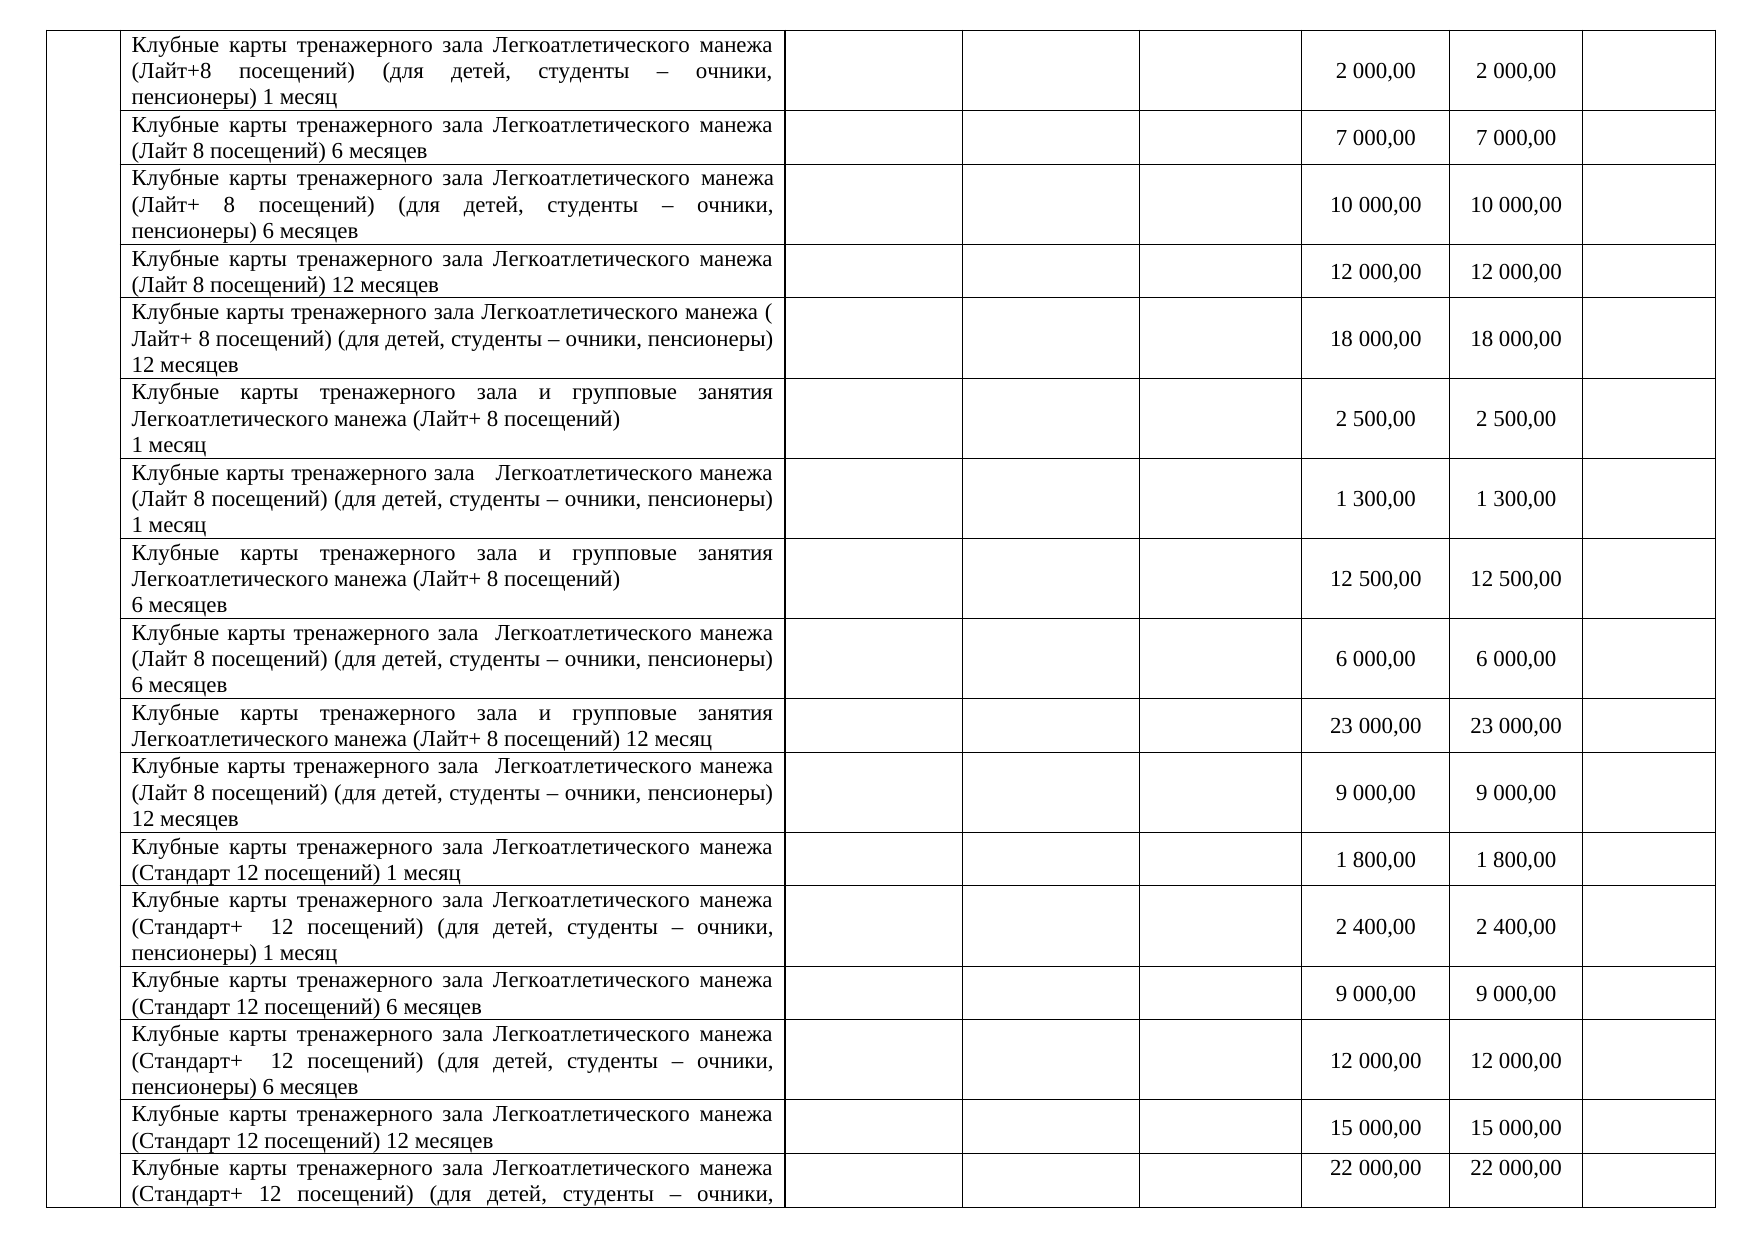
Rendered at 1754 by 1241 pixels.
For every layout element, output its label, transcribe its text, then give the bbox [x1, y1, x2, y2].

table_cell Клубные карты тренажерного зала Легкоатлетического манежа (Лайт+ 8 посещений) (для детей, студенты – очники, пенсионеры) 6 месяцев [121, 165, 784, 243]
table_cell [1735, 1019, 1754, 1099]
table_cell [1735, 698, 1754, 752]
table_cell [1716, 1019, 1735, 1099]
table_cell 2 400,00 [1302, 886, 1449, 966]
table_cell [1716, 885, 1735, 966]
table_cell [1735, 297, 1754, 377]
table_cell Клубные карты тренажерного зала Легкоатлетического манежа (Стандарт 12 посещений) 1 месяц [121, 833, 784, 885]
table_cell [1583, 699, 1715, 752]
table_cell Клубные карты тренажерного зала Легкоатлетического манежа (Лайт 8 посещений) (для детей, студенты – очники, пенсионеры) 12 месяцев [121, 753, 784, 832]
table_cell [1716, 1099, 1735, 1153]
table_cell [786, 619, 962, 698]
table_cell [1583, 619, 1715, 698]
table_cell [1716, 244, 1735, 297]
table_cell [963, 165, 1139, 243]
table_cell 12 500,00 [1302, 539, 1449, 618]
table_cell [786, 699, 962, 752]
table_cell [786, 245, 962, 297]
table_cell [1583, 31, 1715, 110]
table_cell [1583, 459, 1715, 538]
table_cell [1735, 885, 1754, 966]
table_cell [1583, 165, 1715, 243]
table_cell [1140, 833, 1301, 885]
table_cell [1140, 539, 1301, 618]
table_cell [786, 1020, 962, 1099]
table_cell [1716, 752, 1735, 832]
table_cell Клубные карты тренажерного зала и групповые занятия Легкоатлетического манежа (Лайт+ 8 посещений) 12 месяц [121, 699, 784, 752]
table_cell [963, 111, 1139, 163]
table_cell 12 000,00 [1302, 1020, 1449, 1099]
table_cell [1583, 967, 1715, 1019]
table_cell [786, 1154, 962, 1207]
table_cell 9 000,00 [1450, 967, 1582, 1019]
table_cell [1140, 459, 1301, 538]
table_cell [1716, 378, 1735, 457]
table_cell [1735, 1153, 1754, 1207]
table_cell [1735, 164, 1754, 243]
table_cell [1716, 538, 1735, 618]
table_cell [1735, 832, 1754, 885]
table_cell [1583, 298, 1715, 377]
table_cell 7 000,00 [1450, 111, 1582, 163]
table_cell [963, 699, 1139, 752]
table_cell [1140, 1020, 1301, 1099]
table_cell 6 000,00 [1450, 619, 1582, 698]
table_cell 9 000,00 [1302, 967, 1449, 1019]
table_cell [1583, 111, 1715, 163]
table_cell [1140, 111, 1301, 163]
table_cell 1 300,00 [1302, 459, 1449, 538]
table_cell Клубные карты тренажерного зала Легкоатлетического манежа (Стандарт+ 12 посещений) (для детей, студенты – очники, пенсионеры) 6 месяцев [121, 1020, 784, 1099]
table_cell [1140, 886, 1301, 966]
table_cell Клубные карты тренажерного зала Легкоатлетического манежа (Лайт+8 посещений) (для детей, студенты – очники, пенсионеры) 1 месяц [121, 31, 784, 110]
table_cell [1716, 832, 1735, 885]
table_cell [1583, 379, 1715, 457]
table_cell 1 800,00 [1302, 833, 1449, 885]
table_cell [1735, 1099, 1754, 1153]
table_cell Клубные карты тренажерного зала Легкоатлетического манежа ( Лайт+ 8 посещений) (для детей, студенты – очники, пенсионеры) 12 месяцев [121, 298, 784, 377]
table_cell [1735, 458, 1754, 538]
table_cell Клубные карты тренажерного зала Легкоатлетического манежа (Стандарт+ 12 посещений) (для детей, студенты – очники, пенсионеры) 1 месяц [121, 886, 784, 966]
table_cell Клубные карты тренажерного зала и групповые занятия Легкоатлетического манежа (Лайт+ 8 посещений) 6 месяцев [121, 539, 784, 618]
table_cell [963, 833, 1139, 885]
table_cell [786, 833, 962, 885]
table_cell Клубные карты тренажерного зала Легкоатлетического манежа (Стандарт+ 12 посещений) (для детей, студенты – очники, [121, 1154, 784, 1207]
table_cell [1140, 1100, 1301, 1153]
table_cell [1140, 165, 1301, 243]
table_cell [1140, 619, 1301, 698]
table_cell 18 000,00 [1302, 298, 1449, 377]
table_cell 15 000,00 [1450, 1100, 1582, 1153]
table_cell 12 500,00 [1450, 539, 1582, 618]
table_cell [786, 886, 962, 966]
table_cell 2 500,00 [1302, 379, 1449, 457]
table_cell [786, 753, 962, 832]
table_cell 2 000,00 [1302, 31, 1449, 110]
table_cell [1716, 30, 1735, 110]
table_cell [1716, 698, 1735, 752]
table_cell 1 800,00 [1450, 833, 1582, 885]
table_cell [786, 539, 962, 618]
table_cell [1716, 110, 1735, 163]
table_cell Клубные карты тренажерного зала Легкоатлетического манежа (Лайт 8 посещений) 12 месяцев [121, 245, 784, 297]
table_cell [1140, 245, 1301, 297]
table_cell [1140, 298, 1301, 377]
table_cell Клубные карты тренажерного зала и групповые занятия Легкоатлетического манежа (Лайт+ 8 посещений) 1 месяц [121, 379, 784, 457]
table_cell [1735, 378, 1754, 457]
table_cell 18 000,00 [1450, 298, 1582, 377]
table_cell Клубные карты тренажерного зала Легкоатлетического манежа (Стандарт 12 посещений) 6 месяцев [121, 967, 784, 1019]
table_cell [963, 619, 1139, 698]
table_cell [963, 245, 1139, 297]
table_cell [963, 31, 1139, 110]
table_cell [1716, 1153, 1735, 1207]
table_cell [786, 165, 962, 243]
table_cell [963, 298, 1139, 377]
table_cell [1140, 379, 1301, 457]
table_cell 10 000,00 [1302, 165, 1449, 243]
table_cell Клубные карты тренажерного зала Легкоатлетического манежа (Стандарт 12 посещений) 12 месяцев [121, 1100, 784, 1153]
table_cell [1735, 244, 1754, 297]
table_cell [1583, 539, 1715, 618]
table_cell [963, 753, 1139, 832]
table_cell Клубные карты тренажерного зала Легкоатлетического манежа (Лайт 8 посещений) 6 месяцев [121, 111, 784, 163]
table_cell [1583, 886, 1715, 966]
table_cell 10 000,00 [1450, 165, 1582, 243]
table_cell [1140, 1154, 1301, 1207]
table_cell 12 000,00 [1302, 245, 1449, 297]
table_cell [1583, 245, 1715, 297]
table_cell 2 000,00 [1450, 31, 1582, 110]
table_cell 12 000,00 [1450, 1020, 1582, 1099]
table_cell [1735, 966, 1754, 1019]
table_cell 9 000,00 [1302, 753, 1449, 832]
table_cell [1583, 833, 1715, 885]
table_cell 2 500,00 [1450, 379, 1582, 457]
table_cell [1140, 967, 1301, 1019]
table_cell [786, 379, 962, 457]
table_cell [47, 31, 120, 1207]
table_cell [963, 379, 1139, 457]
table_cell [1583, 1020, 1715, 1099]
table_cell [1716, 618, 1735, 698]
table_cell [1716, 297, 1735, 377]
table_cell [1716, 458, 1735, 538]
table_cell 23 000,00 [1450, 699, 1582, 752]
table_cell [1735, 618, 1754, 698]
table_cell [786, 111, 962, 163]
table_cell 6 000,00 [1302, 619, 1449, 698]
table_cell 1 300,00 [1450, 459, 1582, 538]
table_cell Клубные карты тренажерного зала Легкоатлетического манежа (Лайт 8 посещений) (для детей, студенты – очники, пенсионеры) 1 месяц [121, 459, 784, 538]
table_cell [963, 1154, 1139, 1207]
table_cell [1735, 30, 1754, 110]
table_cell 23 000,00 [1302, 699, 1449, 752]
table_cell [1716, 966, 1735, 1019]
table_cell [1735, 110, 1754, 163]
table_cell [963, 1020, 1139, 1099]
table_cell 22 000,00 [1302, 1154, 1449, 1207]
table_cell Клубные карты тренажерного зала Легкоатлетического манежа (Лайт 8 посещений) (для детей, студенты – очники, пенсионеры) 6 месяцев [121, 619, 784, 698]
table_cell 7 000,00 [1302, 111, 1449, 163]
table_cell [786, 967, 962, 1019]
table_cell 15 000,00 [1302, 1100, 1449, 1153]
table_cell [963, 967, 1139, 1019]
table_cell [1735, 752, 1754, 832]
table_cell 12 000,00 [1450, 245, 1582, 297]
table_cell [1140, 31, 1301, 110]
table_cell [786, 31, 962, 110]
table_cell 2 400,00 [1450, 886, 1582, 966]
table_cell 22 000,00 [1450, 1154, 1582, 1207]
table_cell [786, 459, 962, 538]
table_cell [963, 459, 1139, 538]
table_cell [1583, 753, 1715, 832]
table_cell [1140, 699, 1301, 752]
table_cell [1583, 1154, 1715, 1207]
table_cell [963, 886, 1139, 966]
table_cell [1140, 753, 1301, 832]
table_cell [786, 298, 962, 377]
table_cell 9 000,00 [1450, 753, 1582, 832]
table_cell [963, 1100, 1139, 1153]
table_cell [786, 1100, 962, 1153]
table_cell [1583, 1100, 1715, 1153]
table_cell [963, 539, 1139, 618]
table_cell [1735, 538, 1754, 618]
table_cell [1716, 164, 1735, 243]
